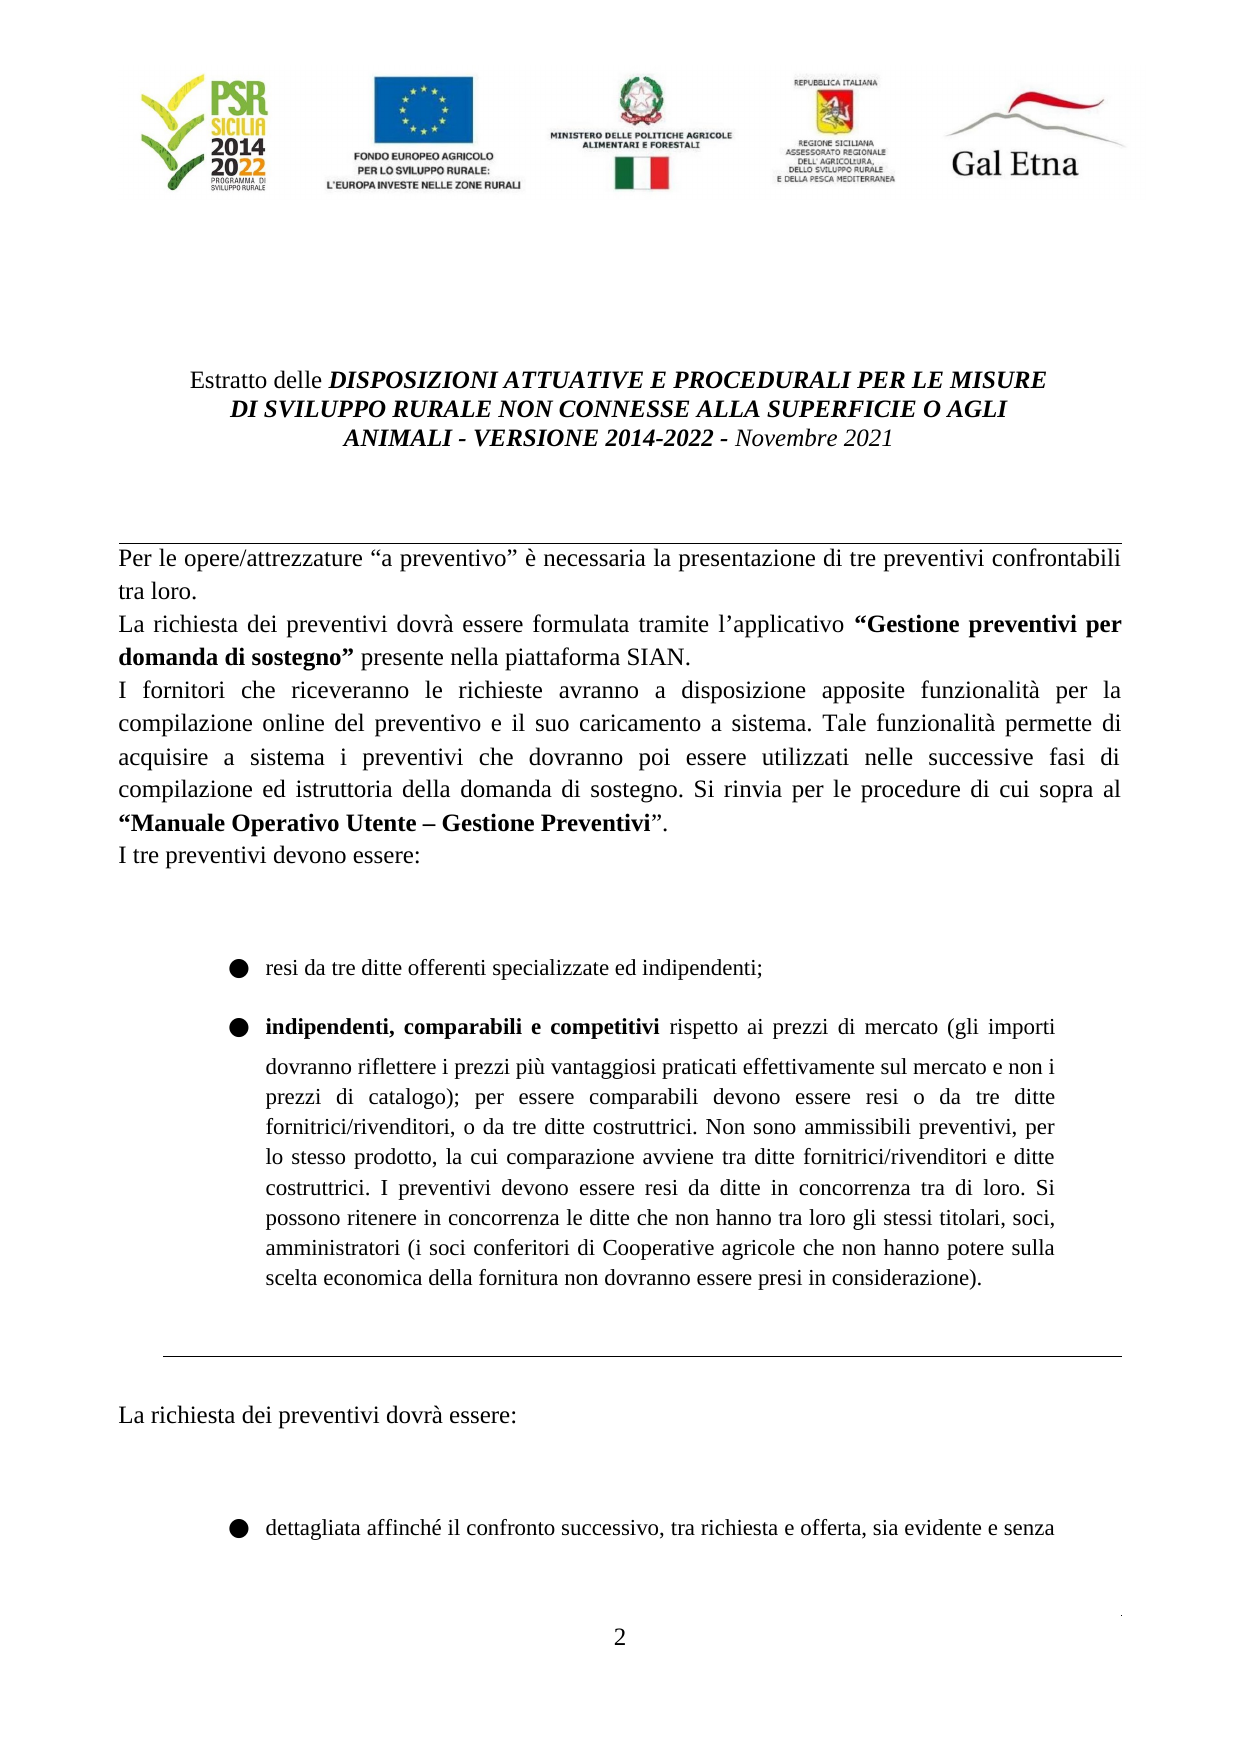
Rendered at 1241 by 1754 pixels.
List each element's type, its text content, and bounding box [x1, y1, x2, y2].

text I fornitori che riceveranno le richieste avranno a disposizione apposite funzionalità per la compilazione online del preventivo e il suo caricamento a sistema. Tale funzionalità permette di acquisire a sistema i preventivi che dovranno poi essere utilizzati nelle successive fasi di compilazione ed istruttoria della domanda di sostegno. Si rinvia per le procedure di cui sopra al “Manuale Operativo Utente – Gestione Preventivi”. [118, 676, 1122, 836]
text Estratto delle DISPOSIZIONI ATTUATIVE E PROCEDURALI PER LE MISURE DI SVILUPPO RURALE NON CONNESSE ALLA SUPERFICIE O AGLI ANIMALI - VERSIONE 2014-2022 - Novembre 2021 [119, 301, 1121, 451]
list indipendenti, comparabili e competitivi rispetto ai prezzi di mercato (gli importi dovranno riflettere i prezzi più vantaggiosi praticati effettivamente sul mercato e non i prezzi di catalogo); per essere comparabili devono essere resi o da tre ditte fornitrici/rivenditori, o da tre ditte costruttrici. Non sono ammissibili preventivi, per lo stesso prodotto, la cui comparazione avviene tra ditte fornitrici/rivenditori e ditte costruttrici. I preventivi devono essere resi da ditte in concorrenza tra di loro. Si possono ritenere in concorrenza le ditte che non hanno tra loro gli stessi titolari, soci, amministratori (i soci conferitori di Cooperative agricole che non hanno potere sulla scelta economica della fornitura non dovranno essere presi in considerazione). [164, 932, 1121, 1355]
text La richiesta dei preventivi dovrà essere: [118, 1401, 1122, 1429]
list resi da tre ditte offerenti specializzate ed indipendenti; [164, 875, 1121, 932]
text I tre preventivi devono essere: [118, 841, 1122, 869]
list dettagliata affinché il confronto successivo, tra richiesta e offerta, sia evidente e senza sottintesi non prevedendo importi a “corpo”; [164, 1435, 1121, 1615]
text Per le opere/attrezzature “a preventivo” è necessaria la presentazione di tre preventivi confrontabili tra loro. [118, 543, 1122, 605]
text La richiesta dei preventivi dovrà essere formulata tramite l’applicativo “Gestione preventivi per domanda di sostegno” presente nella piattaforma SIAN. [118, 609, 1122, 671]
